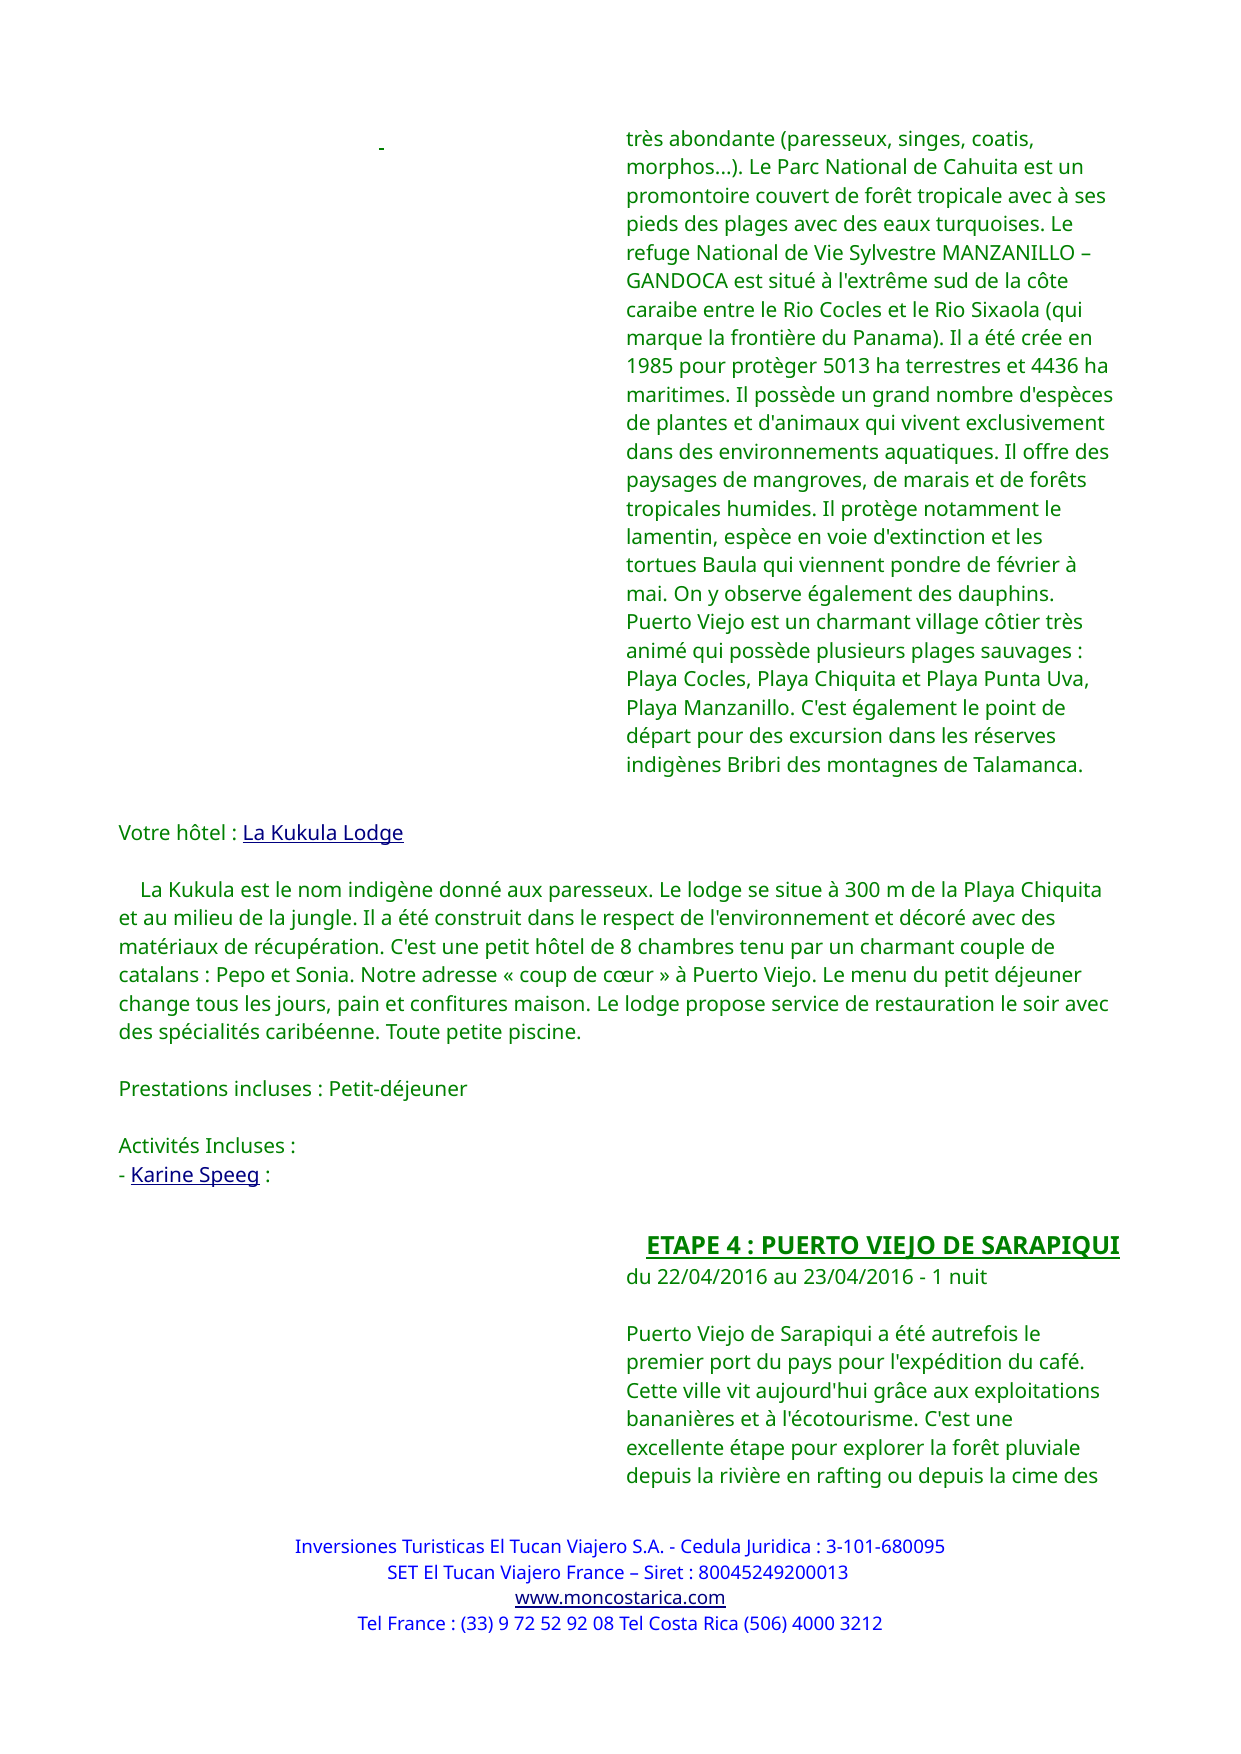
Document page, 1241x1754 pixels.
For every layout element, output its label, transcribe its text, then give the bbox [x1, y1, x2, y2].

table_header [118, 118, 620, 784]
text Prestations incluses : Petit-déjeuner [118, 1074, 1122, 1103]
table_header [118, 1222, 620, 1495]
text Votre hôtel : La Kukula Lodge [118, 818, 1122, 846]
text Activités Incluses : [118, 1131, 1122, 1160]
table_header ETAPE 4 : PUERTO VIEJO DE SARAPIQUI du 22/04/2016 au 23/04/2016 - 1 nuit Puerto Viejo de Sarapiqui a été autrefois le premier port du pays pour l'expédition du café. Cette ville vit aujourd'hui grâce aux exploitations bananières et à l'écotourisme. C'est une excellente étape pour explorer la forêt pluviale depuis la rivière en rafting ou depuis la cime des [620, 1222, 1122, 1495]
table_header ETAPE 3 : PUERTO VIEJO DE TALAMANCA du 19/04/2016 au 22/04/2016 - 3 nuits Une étape au bord de la mer des caraïbes unique en biodiversité et mélange de culture (créole, rasta, surfeur, bohème) qui donne la possibilité de visiter le Parc National de Cahuita et le Refuge National de Vie Sauvage Manzanillo, d'explorer les récifs coralliens en plongée bouteille ou apnée, de profiter des plages de sable blond et d'une faune très abondante (paresseux, singes, coatis, morphos...). Le Parc National de Cahuita est un promontoire couvert de forêt tropicale avec à ses pieds des plages avec des eaux turquoises. Le refuge National de Vie Sylvestre MANZANILLO – GANDOCA est situé à l'extrême sud de la côte caraibe entre le Rio Cocles et le Rio Sixaola (qui marque la frontière du Panama). Il a été crée en 1985 pour protèger 5013 ha terrestres et 4436 ha maritimes. Il possède un grand nombre d'espèces de plantes et d'animaux qui vivent exclusivement dans des environnements aquatiques. Il offre des paysages de mangroves, de marais et de forêts tropicales humides. Il protège notamment le lamentin, espèce en voie d'extinction et les tortues Baula qui viennent pondre de février à mai. On y observe également des dauphins. Puerto Viejo est un charmant village côtier très animé qui possède plusieurs plages sauvages : Playa Cocles, Playa Chiquita et Playa Punta Uva, Playa Manzanillo. C'est également le point de départ pour des excursion dans les réserves indigènes Bribri des montagnes de Talamanca. [620, 118, 1122, 784]
text La Kukula est le nom indigène donné aux paresseux. Le lodge se situe à 300 m de la Playa Chiquita et au milieu de la jungle. Il a été construit dans le respect de l'environnement et décoré avec des matériaux de récupération. C'est une petit hôtel de 8 chambres tenu par un charmant couple de catalans : Pepo et Sonia. Notre adresse « coup de cœur » à Puerto Viejo. Le menu du petit déjeuner change tous les jours, pain et confitures maison. Le lodge propose service de restauration le soir avec des spécialités caribéenne. Toute petite piscine. [118, 875, 1122, 1046]
text - Karine Speeg : [118, 1160, 1122, 1188]
